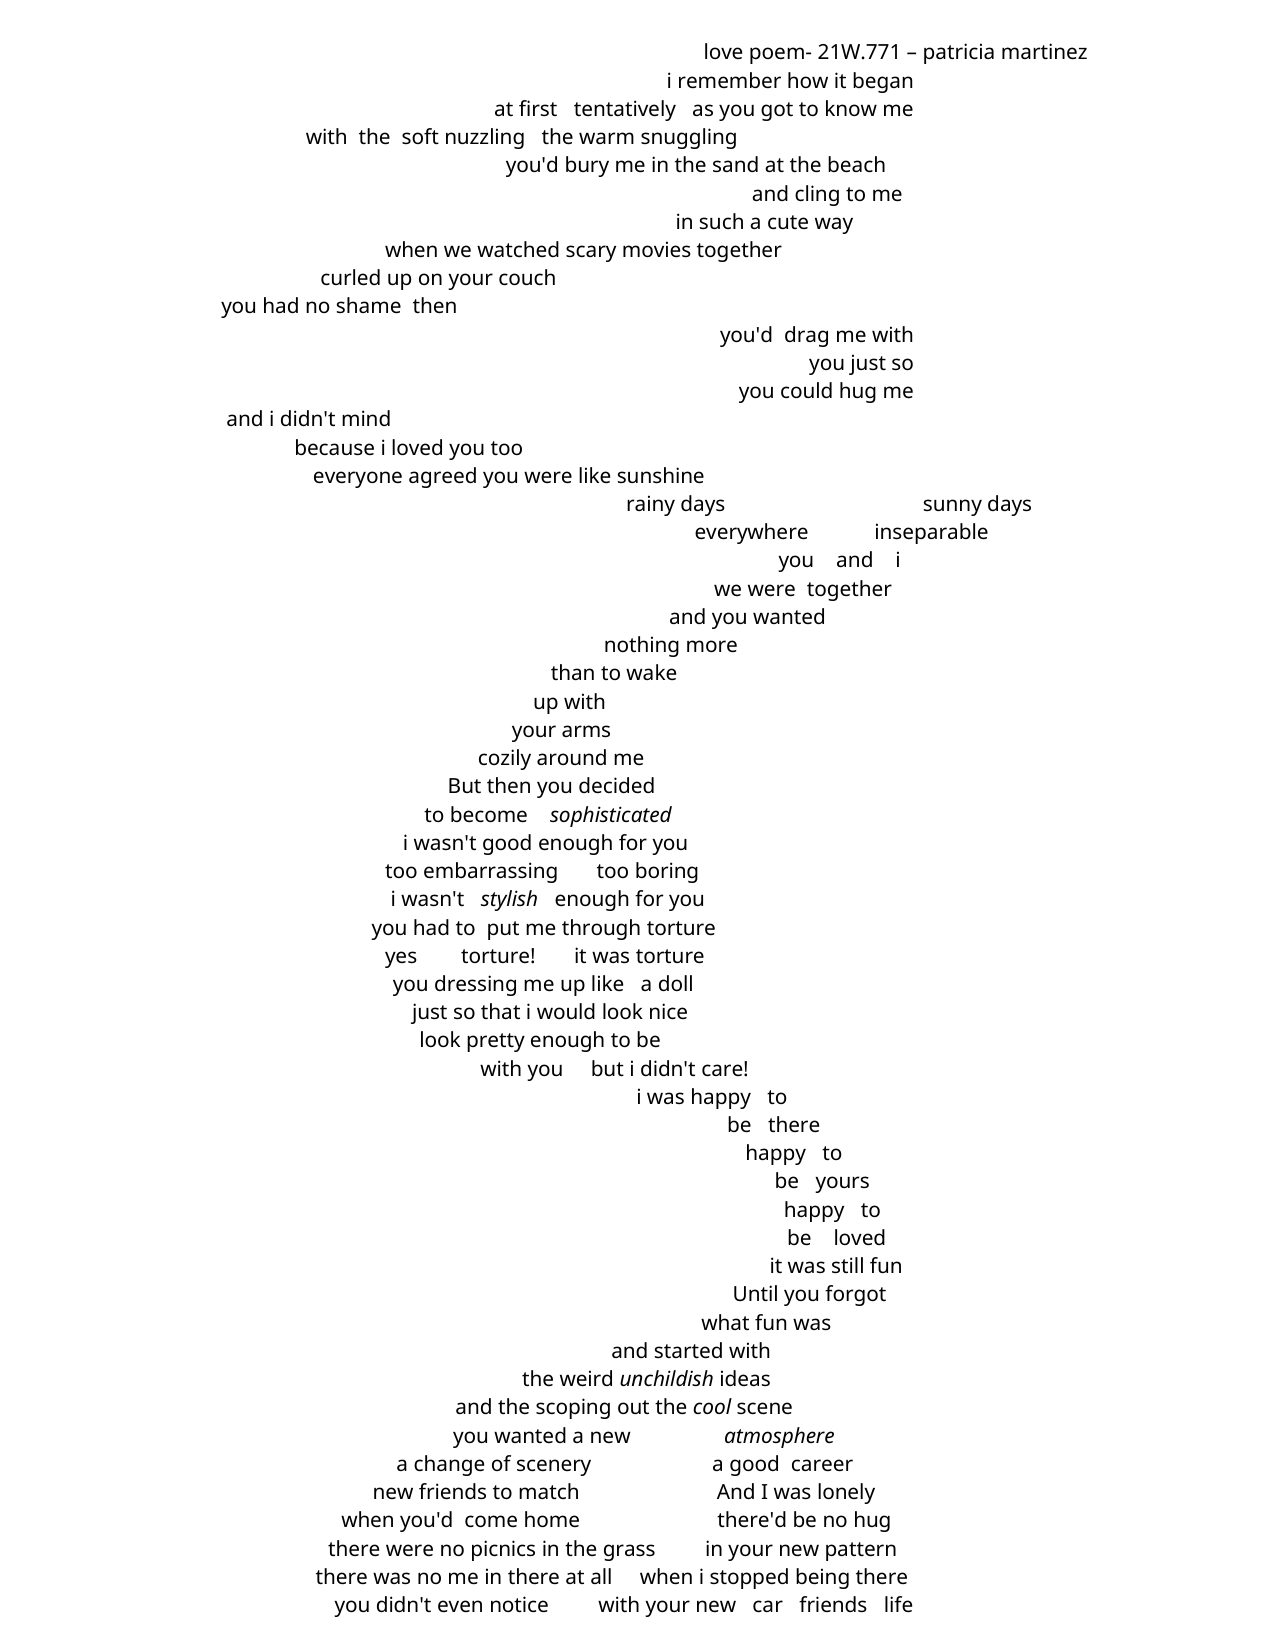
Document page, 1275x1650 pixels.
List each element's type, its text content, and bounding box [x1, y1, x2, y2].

text i wasn't good enough for you [187, 828, 913, 856]
text up with [187, 687, 913, 715]
text the weird unchildish ideas [187, 1364, 913, 1392]
text love poem- 21W.771 – patricia martinez [187, 37, 1087, 66]
text you wanted a new atmosphere [187, 1421, 913, 1449]
text with the soft nuzzling the warm snuggling [187, 122, 913, 150]
text and the scoping out the cool scene [187, 1392, 913, 1421]
text i was happy to [187, 1082, 913, 1110]
text yes torture! it was torture [187, 941, 913, 969]
text there were no picnics in the grass in your new pattern [187, 1534, 913, 1562]
text when you'd come home there'd be no hug [187, 1505, 913, 1534]
text you dressing me up like a doll [187, 969, 913, 997]
text you could hug me [187, 376, 913, 404]
text new friends to match And I was lonely [187, 1477, 913, 1505]
text what fun was [187, 1308, 913, 1336]
text be yours [187, 1167, 913, 1195]
text it was still fun [187, 1251, 913, 1279]
text too embarrassing too boring [187, 856, 913, 884]
text we were together [187, 574, 913, 602]
text and started with [187, 1336, 913, 1364]
text and i didn't mind [187, 404, 913, 433]
text curled up on your couch [187, 263, 913, 292]
text you didn't even notice with your new car friends life [187, 1590, 913, 1618]
text in such a cute way [187, 207, 913, 235]
text when we watched scary movies together [187, 235, 913, 263]
text be there [187, 1110, 913, 1138]
text nothing more [187, 630, 913, 658]
text you just so [187, 348, 913, 376]
text a change of scenery a good career [187, 1449, 913, 1477]
text rainy days sunny days [187, 489, 1076, 517]
text be loved [187, 1223, 913, 1251]
text with you but i didn't care! [187, 1054, 913, 1082]
text just so that i would look nice [187, 997, 913, 1026]
text you'd drag me with [187, 320, 913, 348]
text you and i [187, 546, 955, 574]
text everywhere inseparable [187, 517, 994, 546]
text and cling to me [187, 179, 913, 207]
text happy to [187, 1195, 913, 1223]
text because i loved you too [187, 433, 913, 461]
text But then you decided to become sophisticated [187, 771, 913, 828]
text everyone agreed you were like sunshine [187, 461, 913, 489]
text happy to [187, 1138, 913, 1167]
text Until you forgot [187, 1279, 913, 1308]
text you had no shame then [187, 292, 913, 320]
text and you wanted [187, 602, 913, 630]
text cozily around me [187, 743, 913, 771]
text you'd bury me in the sand at the beach [187, 150, 913, 179]
text than to wake [187, 658, 913, 687]
text i remember how it began [187, 66, 913, 94]
text at first tentatively as you got to know me [187, 94, 913, 122]
text look pretty enough to be [187, 1026, 913, 1054]
text i wasn't stylish enough for you [187, 884, 913, 913]
text your arms [187, 715, 913, 743]
text there was no me in there at all when i stopped being there [187, 1562, 913, 1590]
text you had to put me through torture [187, 913, 913, 941]
